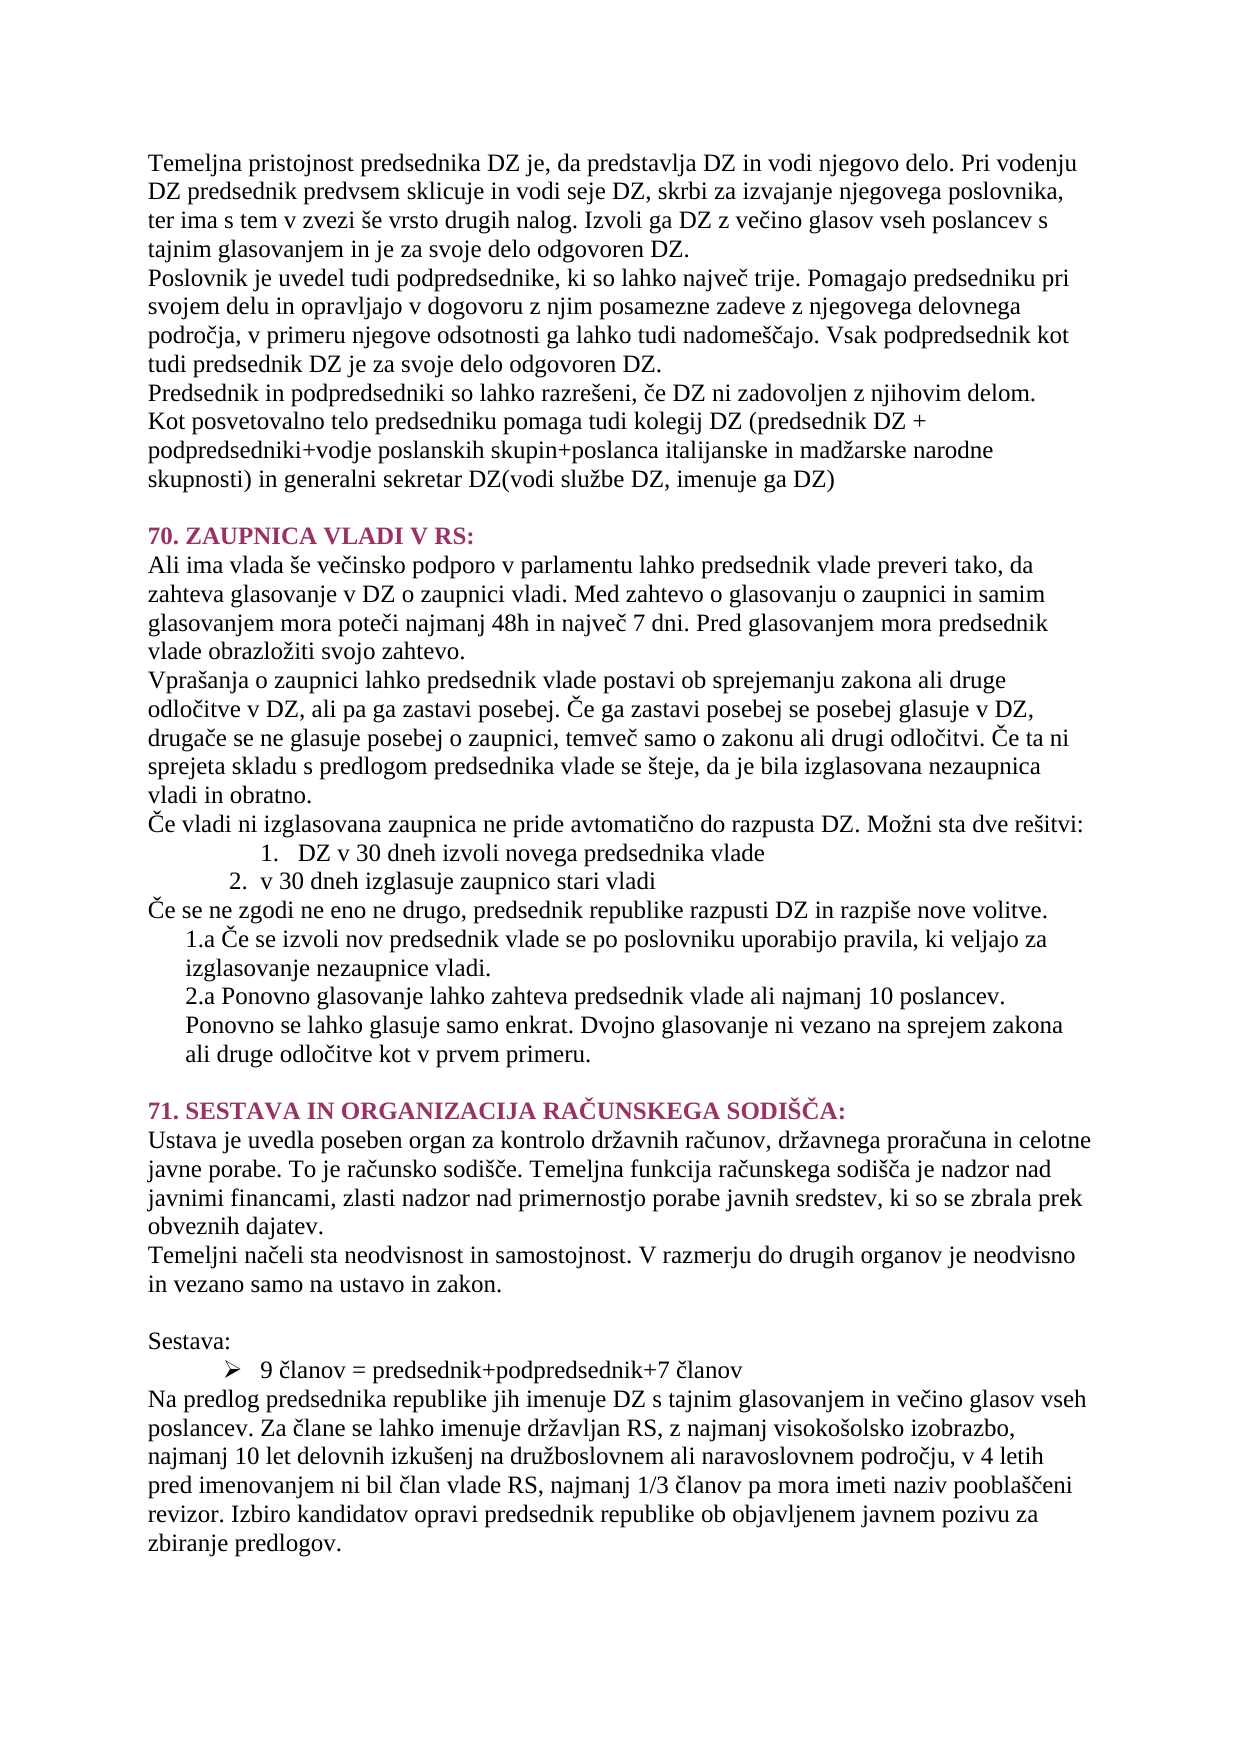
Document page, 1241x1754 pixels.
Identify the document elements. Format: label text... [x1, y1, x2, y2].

text Na predlog predsednika republike jih imenuje DZ s tajnim glasovanjem in večino glasov vseh poslancev. Za člane se lahko imenuje državljan RS, z najmanj visokošolsko izobrazbo, najmanj 10 let delovnih izkušenj na družboslovnem ali naravoslovnem področju, v 4 letih pred imenovanjem ni bil član vlade RS, najmanj 1/3 članov pa mora imeti naziv pooblaščeni revizor. Izbiro kandidatov opravi predsednik republike ob objavljenem javnem pozivu za zbiranje predlogov. [148, 1384, 1093, 1556]
text Kot posvetovalno telo predsedniku pomaga tudi kolegij DZ (predsednik DZ + podpredsedniki+vodje poslanskih skupin+poslanca italijanske in madžarske narodne skupnosti) in generalni sekretar DZ(vodi službe DZ, imenuje ga DZ) [148, 406, 1093, 493]
text Ustava je uvedla poseben organ za kontrolo državnih računov, državnega proračuna in celotne javne porabe. To je računsko sodišče. Temeljna funkcija računskega sodišča je nadzor nad javnimi financami, zlasti nadzor nad primernostjo porabe javnih sredstev, ki so se zbrala prek obveznih dajatev. [148, 1125, 1093, 1240]
text Če vladi ni izglasovana zaupnica ne pride avtomatično do razpusta DZ. Možni sta dve rešitvi: [148, 809, 1093, 838]
text Temeljna pristojnost predsednika DZ je, da predstavlja DZ in vodi njegovo delo. Pri vodenju DZ predsednik predvsem sklicuje in vodi seje DZ, skrbi za izvajanje njegovega poslovnika, ter ima s tem v zvezi še vrsto drugih nalog. Izvoli ga DZ z večino glasov vseh poslancev s tajnim glasovanjem in je za svoje delo odgovoren DZ. [148, 148, 1093, 263]
text 70. ZAUPNICA VLADI V RS: [148, 521, 1093, 550]
text 1.a Če se izvoli nov predsednik vlade se po poslovniku uporabijo pravila, ki veljajo za izglasovanje nezaupnice vladi. [185, 924, 1093, 981]
text Poslovnik je uvedel tudi podpredsednike, ki so lahko največ trije. Pomagajo predsedniku pri svojem delu in opravljajo v dogovoru z njim posamezne zadeve z njegovega delovnega področja, v primeru njegove odsotnosti ga lahko tudi nadomeščajo. Vsak podpredsednik kot tudi predsednik DZ je za svoje delo odgovoren DZ. [148, 263, 1093, 378]
list DZ v 30 dneh izvoli novega predsednika vlade [260, 838, 1093, 866]
text 71. SESTAVA IN ORGANIZACIJA RAČUNSKEGA SODIŠČA: [148, 1096, 1093, 1125]
text Temeljni načeli sta neodvisnost in samostojnost. V razmerju do drugih organov je neodvisno in vezano samo na ustavo in zakon. [148, 1240, 1093, 1298]
text Sestava: [148, 1326, 1093, 1355]
text Ali ima vlada še večinsko podporo v parlamentu lahko predsednik vlade preveri tako, da zahteva glasovanje v DZ o zaupnici vladi. Med zahtevo o glasovanju o zaupnici in samim glasovanjem mora poteči najmanj 48h in največ 7 dni. Pred glasovanjem mora predsednik vlade obrazložiti svojo zahtevo. [148, 550, 1093, 665]
text Vprašanja o zaupnici lahko predsednik vlade postavi ob sprejemanju zakona ali druge odločitve v DZ, ali pa ga zastavi posebej. Če ga zastavi posebej se posebej glasuje v DZ, drugače se ne glasuje posebej o zaupnici, temveč samo o zakonu ali drugi odločitvi. Če ta ni sprejeta skladu s predlogom predsednika vlade se šteje, da je bila izglasovana nezaupnica vladi in obratno. [148, 665, 1093, 809]
text Če se ne zgodi ne eno ne drugo, predsednik republike razpusti DZ in razpiše nove volitve. [148, 895, 1093, 924]
text 2. v 30 dneh izglasuje zaupnico stari vladi [148, 866, 1093, 895]
text Predsednik in podpredsedniki so lahko razrešeni, če DZ ni zadovoljen z njihovim delom. [148, 378, 1093, 406]
text 2.a Ponovno glasovanje lahko zahteva predsednik vlade ali najmanj 10 poslancev. Ponovno se lahko glasuje samo enkrat. Dvojno glasovanje ni vezano na sprejem zakona ali druge odločitve kot v prvem primeru. [185, 981, 1093, 1068]
list 9 članov = predsednik+podpredsednik+7 članov [223, 1355, 1093, 1384]
